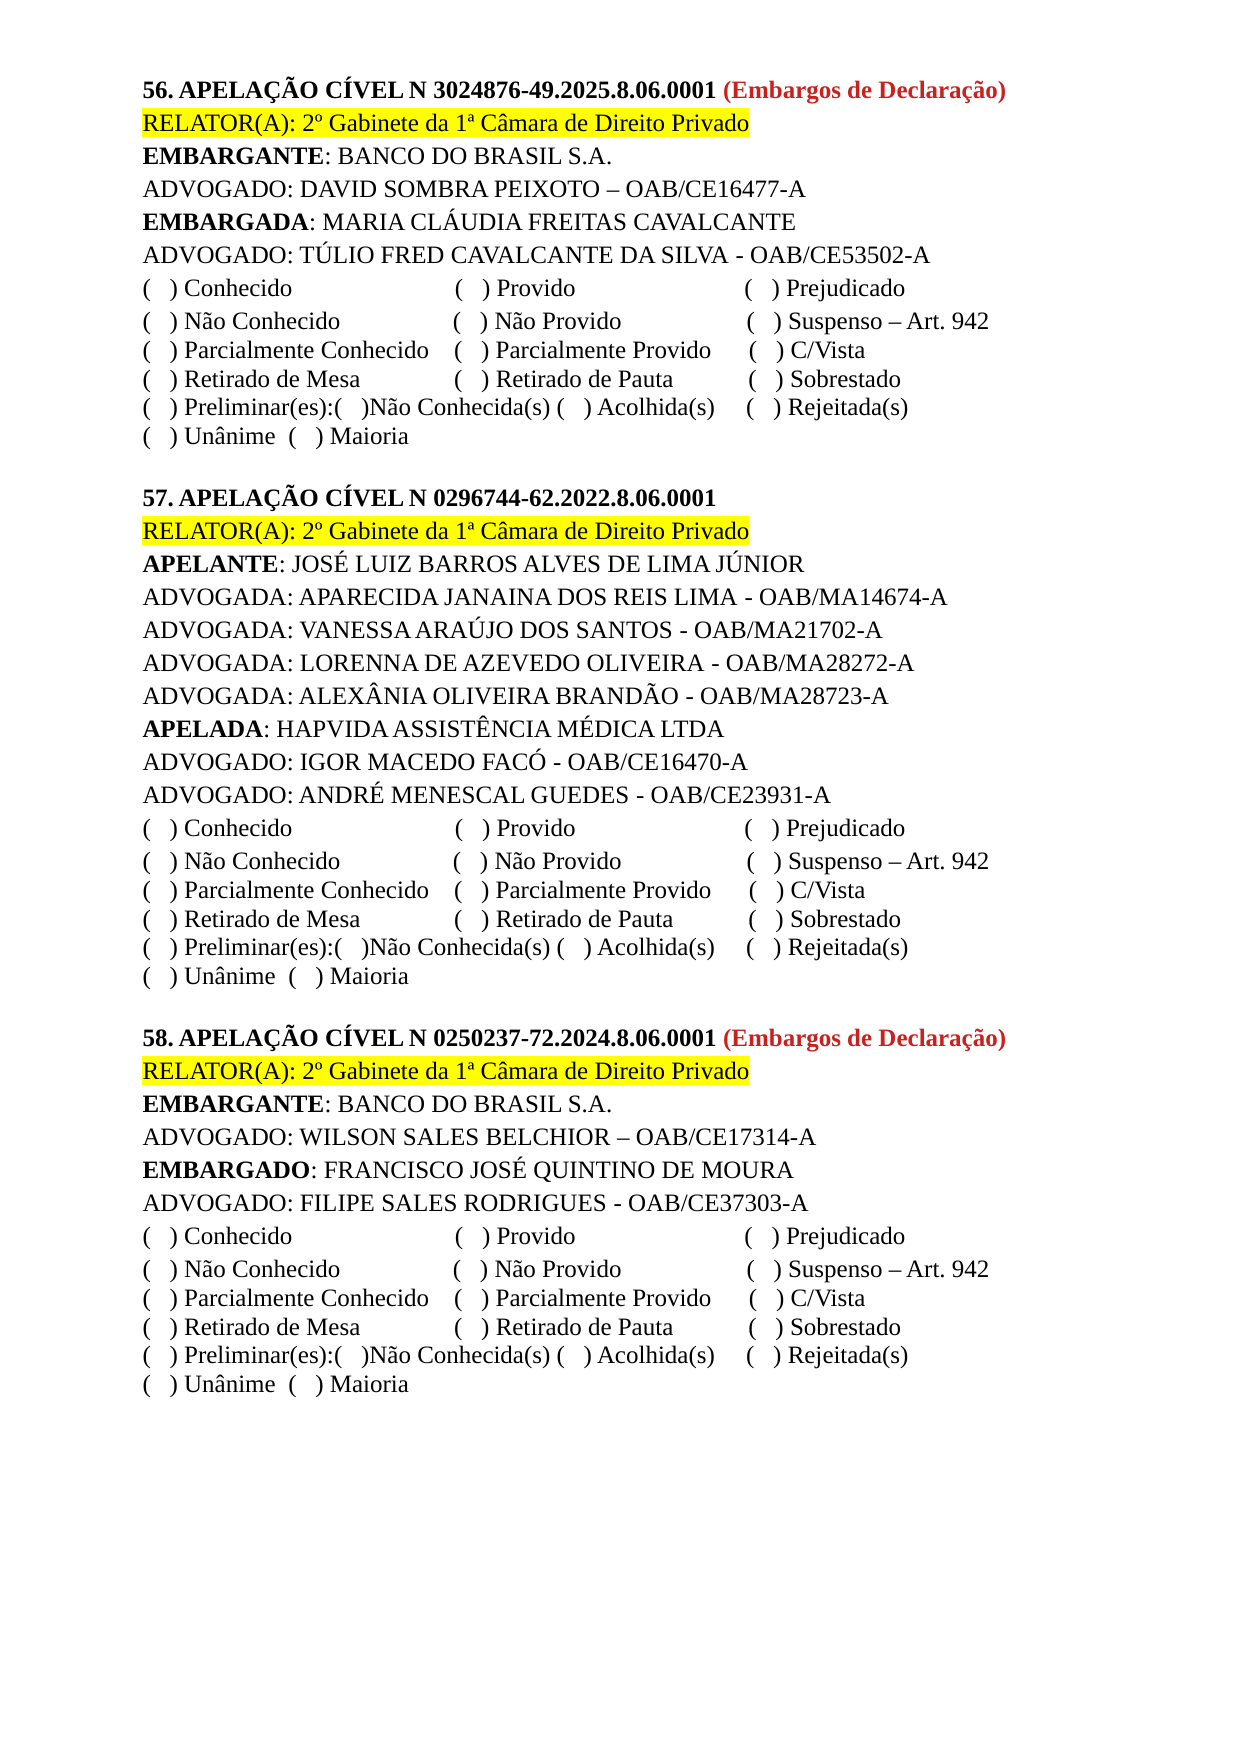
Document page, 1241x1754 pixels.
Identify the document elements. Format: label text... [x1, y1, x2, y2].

text ( ) Retirado de Mesa ( ) Retirado de Pauta ( ) Sobrestado [142, 1312, 1158, 1340]
text ( ) Parcialmente Conhecido ( ) Parcialmente Provido ( ) C/Vista [142, 875, 1158, 904]
text 57. APELAÇÃO CÍVEL N 0296744-62.2022.8.06.0001 RELATOR(A): 2º Gabinete da 1ª Câmara de Direito Privado APELANTE: JOSÉ LUIZ BARROS ALVES DE LIMA JÚNIOR ADVOGADA: APARECIDA JANAINA DOS REIS LIMA - OAB/MA14674-A ADVOGADA: VANESSA ARAÚJO DOS SANTOS - OAB/MA21702-A ADVOGADA: LORENNA DE AZEVEDO OLIVEIRA - OAB/MA28272-A ADVOGADA: ALEXÂNIA OLIVEIRA BRANDÃO - OAB/MA28723-A APELADA: HAPVIDA ASSISTÊNCIA MÉDICA LTDA ADVOGADO: IGOR MACEDO FACÓ - OAB/CE16470-A ADVOGADO: ANDRÉ MENESCAL GUEDES - OAB/CE23931-A ( ) Conhecido ( ) Provido ( ) Prejudicado [142, 450, 1141, 842]
text ( ) Não Conhecido ( ) Não Provido ( ) Suspenso – Art. 942 [142, 846, 1158, 875]
text ( ) Parcialmente Conhecido ( ) Parcialmente Provido ( ) C/Vista [142, 1283, 1158, 1312]
text ( ) Unânime ( ) Maioria [142, 1369, 1158, 1398]
text ( ) Retirado de Mesa ( ) Retirado de Pauta ( ) Sobrestado [142, 904, 1158, 932]
text 58. APELAÇÃO CÍVEL N 0250237-72.2024.8.06.0001 (Embargos de Declaração) RELATOR(A): 2º Gabinete da 1ª Câmara de Direito Privado EMBARGANTE: BANCO DO BRASIL S.A. ADVOGADO: WILSON SALES BELCHIOR – OAB/CE17314-A [142, 990, 1141, 1151]
text ( ) Preliminar(es):( )Não Conhecida(s) ( ) Acolhida(s) ( ) Rejeitada(s) [142, 1340, 1158, 1369]
text ( ) Retirado de Mesa ( ) Retirado de Pauta ( ) Sobrestado [142, 364, 1158, 392]
text ( ) Preliminar(es):( )Não Conhecida(s) ( ) Acolhida(s) ( ) Rejeitada(s) [142, 392, 1158, 421]
text 56. APELAÇÃO CÍVEL N 3024876-49.2025.8.06.0001 (Embargos de Declaração) RELATOR(A): 2º Gabinete da 1ª Câmara de Direito Privado EMBARGANTE: BANCO DO BRASIL S.A. ADVOGADO: DAVID SOMBRA PEIXOTO – OAB/CE16477-A [142, 75, 1141, 203]
text EMBARGADA: MARIA CLÁUDIA FREITAS CAVALCANTE ADVOGADO: TÚLIO FRED CAVALCANTE DA SILVA - OAB/CE53502-A ( ) Conhecido ( ) Provido ( ) Prejudicado [142, 207, 1141, 302]
text ( ) Preliminar(es):( )Não Conhecida(s) ( ) Acolhida(s) ( ) Rejeitada(s) [142, 932, 1158, 961]
text ( ) Unânime ( ) Maioria [142, 961, 1158, 990]
text ( ) Parcialmente Conhecido ( ) Parcialmente Provido ( ) C/Vista [142, 335, 1158, 364]
text EMBARGADO: FRANCISCO JOSÉ QUINTINO DE MOURA ADVOGADO: FILIPE SALES RODRIGUES - OAB/CE37303-A ( ) Conhecido ( ) Provido ( ) Prejudicado [142, 1155, 1141, 1250]
text ( ) Unânime ( ) Maioria [142, 421, 1158, 450]
text ( ) Não Conhecido ( ) Não Provido ( ) Suspenso – Art. 942 [142, 1254, 1158, 1283]
text ( ) Não Conhecido ( ) Não Provido ( ) Suspenso – Art. 942 [142, 306, 1158, 335]
